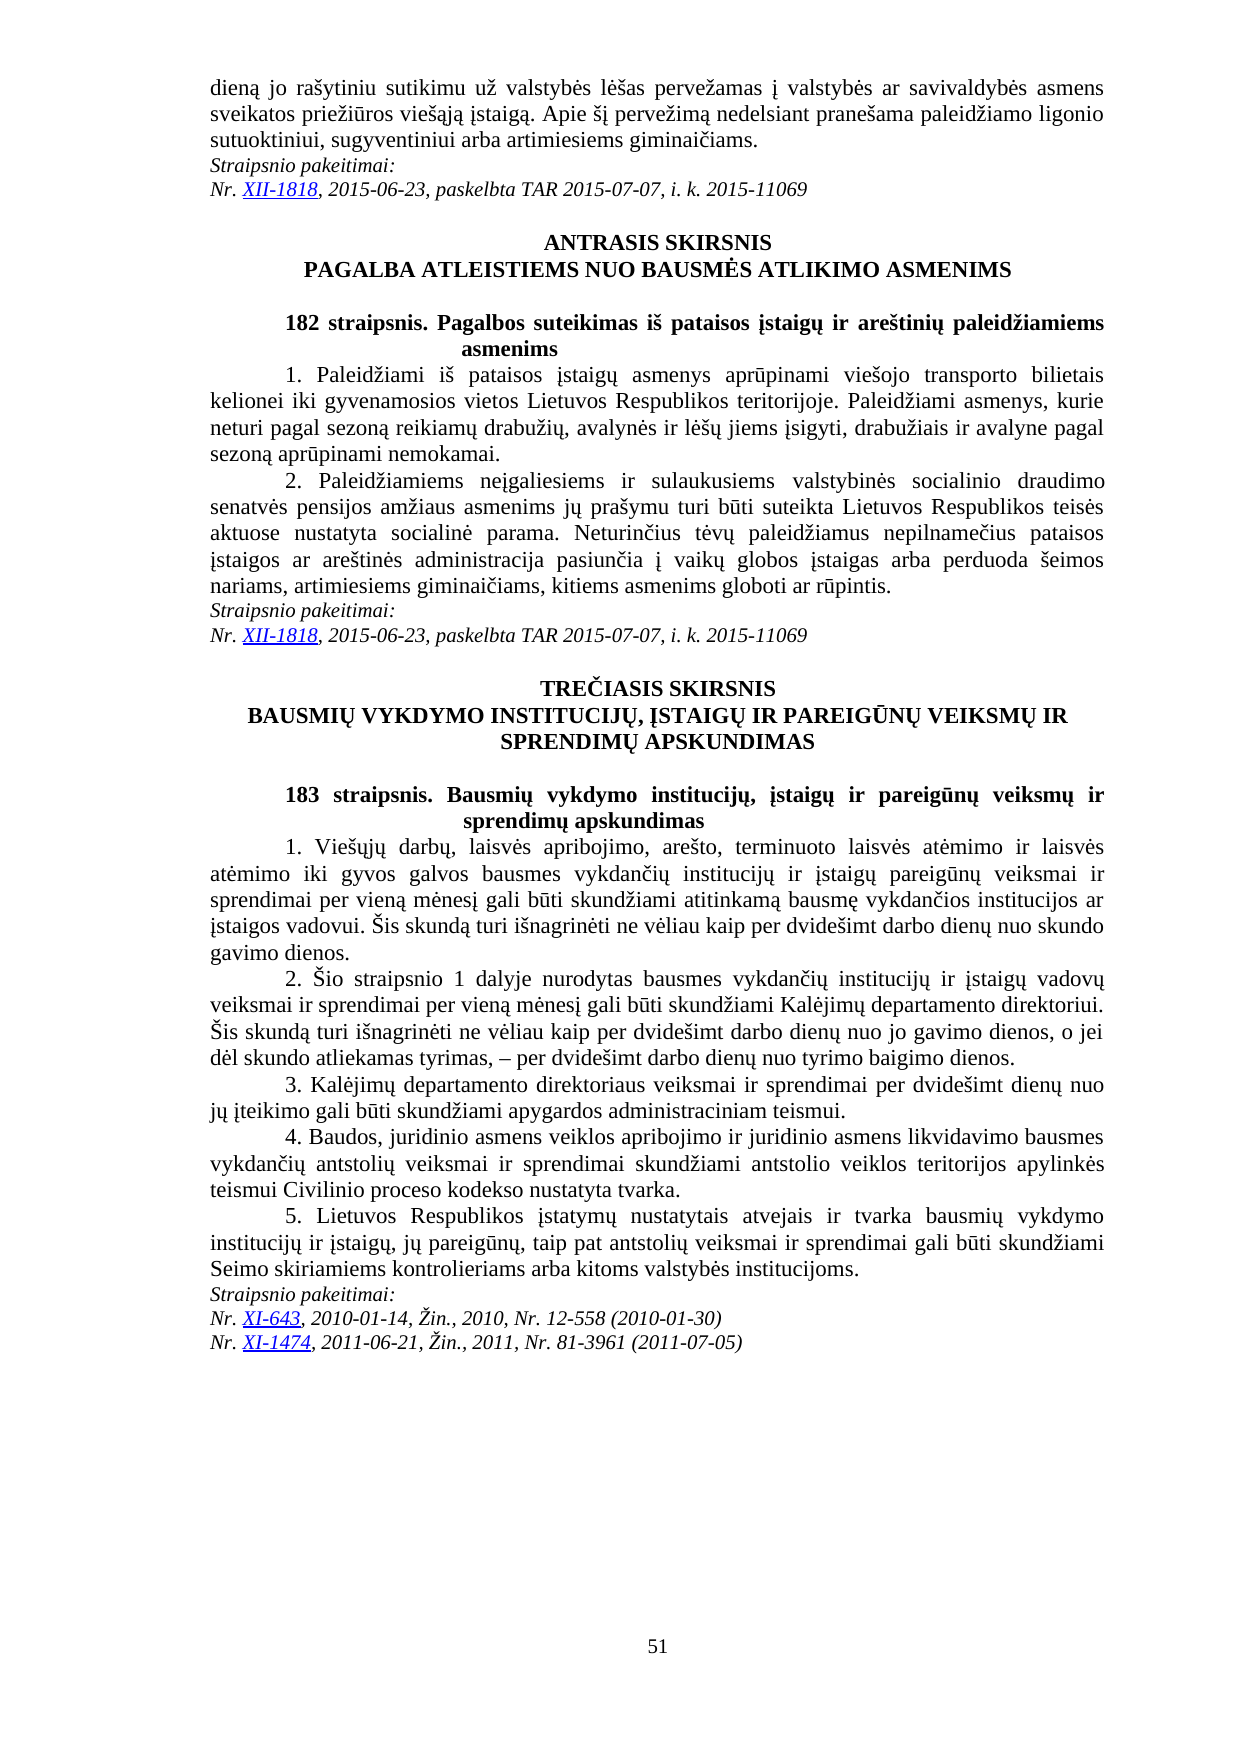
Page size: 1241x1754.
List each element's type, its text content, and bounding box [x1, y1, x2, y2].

text 2. Šio straipsnio 1 dalyje nurodytas bausmes vykdančių institucijų ir įstaigų vadovų veiksmai ir sprendimai per vieną mėnesį gali būti skundžiami Kalėjimų departamento direktoriui. Šis skundą turi išnagrinėti ne vėliau kaip per dvidešimt darbo dienų nuo jo gavimo dienos, o jei dėl skundo atliekamas tyrimas, – per dvidešimt darbo dienų nuo tyrimo baigimo dienos. [210, 965, 1106, 1071]
text 2. Paleidžiamiems neįgaliesiems ir sulaukusiems valstybinės socialinio draudimo senatvės pensijos amžiaus asmenims jų prašymu turi būti suteikta Lietuvos Respublikos teisės aktuose nustatyta socialinė parama. Neturinčius tėvų paleidžiamus nepilnamečius pataisos įstaigos ar areštinės administracija pasiunčia į vaikų globos įstaigas arba perduoda šeimos nariams, artimiesiems giminaičiams, kitiems asmenims globoti ar rūpintis. [210, 467, 1106, 598]
text Nr. XI-1474, 2011-06-21, Žin., 2011, Nr. 81-3961 (2011-07-05) [210, 1329, 1106, 1354]
text 183 straipsnis. Bausmių vykdymo institucijų, įstaigų ir pareigūnų veiksmų ir sprendimų apskundimas [285, 781, 1106, 833]
text Nr. XII-1818, 2015-06-23, paskelbta TAR 2015-07-07, i. k. 2015-11069 [210, 622, 1106, 647]
text Straipsnio pakeitimai: [210, 598, 1106, 622]
text 3. Kalėjimų departamento direktoriaus veiksmai ir sprendimai per dvidešimt dienų nuo jų įteikimo gali būti skundžiami apygardos administraciniam teismui. [210, 1071, 1106, 1123]
subtitle Antrasis skirsnis [210, 229, 1106, 256]
text 5. Lietuvos Respublikos įstatymų nustatytais atvejais ir tvarka bausmių vykdymo institucijų ir įstaigų, jų pareigūnų, taip pat antstolių veiksmai ir sprendimai gali būti skundžiami Seimo skiriamiems kontrolieriams arba kitoms valstybės institucijoms. [210, 1202, 1106, 1281]
subtitle Trečiasis skirsnis [210, 675, 1106, 702]
text Straipsnio pakeitimai: [210, 1281, 1106, 1306]
text Straipsnio pakeitimai: [210, 153, 1106, 177]
text 1. Paleidžiami iš pataisos įstaigų asmenys aprūpinami viešojo transporto bilietais kelionei iki gyvenamosios vietos Lietuvos Respublikos teritorijoje. Paleidžiami asmenys, kurie neturi pagal sezoną reikiamų drabužių, avalynės ir lėšų jiems įsigyti, drabužiais ir avalyne pagal sezoną aprūpinami nemokamai. [210, 361, 1106, 467]
text dieną jo rašytiniu sutikimu už valstybės lėšas pervežamas į valstybės ar savivaldybės asmens sveikatos priežiūros viešąją įstaigą. Apie šį pervežimą nedelsiant pranešama paleidžiamo ligonio sutuoktiniui, sugyventiniui arba artimiesiems giminaičiams. [210, 73, 1106, 153]
subtitle pagalba atleistiems nuo bausmės atlikimo asmenims [210, 256, 1106, 282]
text Nr. XI-643, 2010-01-14, Žin., 2010, Nr. 12-558 (2010-01-30) [210, 1306, 1106, 1329]
text BAUSMIŲ VYKDYMO INSTITUCIJŲ, ĮSTAIGŲ IR PAREIGŪNŲ VEIKSMŲ IR SPRENDIMŲ APSKUNDIMAS [210, 702, 1106, 754]
text 4. Baudos, juridinio asmens veiklos apribojimo ir juridinio asmens likvidavimo bausmes vykdančių antstolių veiksmai ir sprendimai skundžiami antstolio veiklos teritorijos apylinkės teismui Civilinio proceso kodekso nustatyta tvarka. [210, 1123, 1106, 1202]
text 182 straipsnis. Pagalbos suteikimas iš pataisos įstaigų ir areštinių paleidžiamiems asmenims [285, 308, 1106, 361]
text 1. Viešųjų darbų, laisvės apribojimo, arešto, terminuoto laisvės atėmimo ir laisvės atėmimo iki gyvos galvos bausmes vykdančių institucijų ir įstaigų pareigūnų veiksmai ir sprendimai per vieną mėnesį gali būti skundžiami atitinkamą bausmę vykdančios institucijos ar įstaigos vadovui. Šis skundą turi išnagrinėti ne vėliau kaip per dvidešimt darbo dienų nuo skundo gavimo dienos. [210, 833, 1106, 965]
text Nr. XII-1818, 2015-06-23, paskelbta TAR 2015-07-07, i. k. 2015-11069 [210, 177, 1106, 201]
